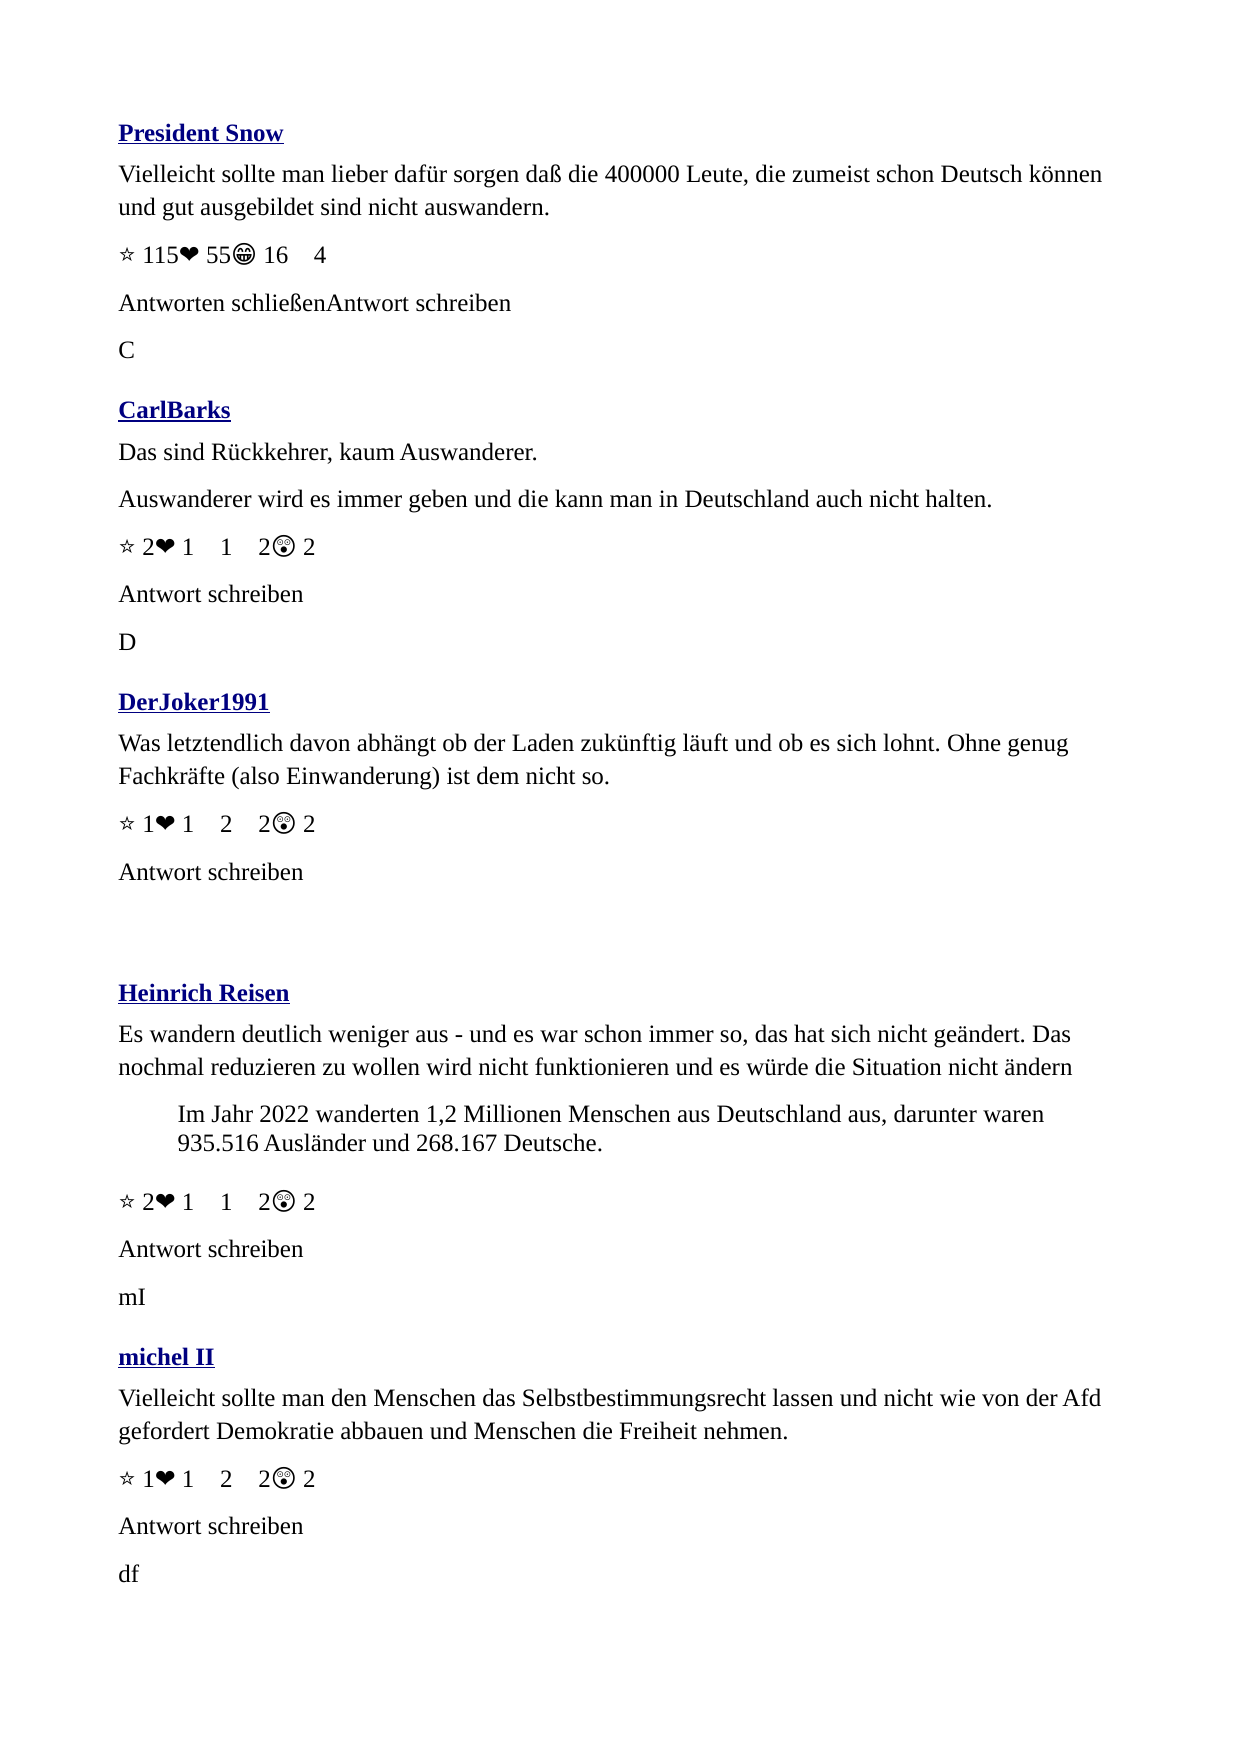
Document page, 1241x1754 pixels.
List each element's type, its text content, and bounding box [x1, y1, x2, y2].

text ⭐️ 115❤️ 55😁 16🤨 4 [118, 240, 1122, 269]
text Im Jahr 2022 wanderten 1,2 Millionen Menschen aus Deutschland aus, darunter waren 935.516 Ausländer und 268.167 Deutsche. [177, 1099, 1063, 1157]
text Antwort schreiben [118, 579, 1122, 608]
subtitle President Snow [118, 118, 1122, 147]
text D [118, 627, 1122, 656]
text Auswanderer wird es immer geben und die kann man in Deutschland auch nicht halten. [118, 484, 1122, 513]
text Antwort schreiben [118, 857, 1122, 885]
text ⭐️ 1❤️ 1🙁 2🤨 2😲 2 [118, 1464, 1122, 1492]
subtitle Heinrich Reisen [118, 978, 1122, 1006]
text Was letztendlich davon abhängt ob der Laden zukünftig läuft und ob es sich lohnt. Ohne genug Fachkräfte (also Einwanderung) ist dem nicht so. [118, 728, 1122, 790]
text Vielleicht sollte man lieber dafür sorgen daß die 400000 Leute, die zumeist schon Deutsch können und gut ausgebildet sind nicht auswandern. [118, 159, 1122, 221]
text Vielleicht sollte man den Menschen das Selbstbestimmungsrecht lassen und nicht wie von der Afd gefordert Demokratie abbauen und Menschen die Freiheit nehmen. [118, 1383, 1122, 1445]
text ⭐️ 1❤️ 1🙁 2🤨 2😲 2 [118, 809, 1122, 838]
text Antwort schreiben [118, 1234, 1122, 1263]
text ⭐️ 2❤️ 1🙁 1🤨 2😲 2 [118, 1187, 1122, 1215]
text df [118, 1559, 1122, 1588]
text ⭐️ 2❤️ 1🙁 1🤨 2😲 2 [118, 532, 1122, 561]
text C [118, 335, 1122, 364]
subtitle CarlBarks [118, 395, 1122, 424]
text Es wandern deutlich weniger aus - und es war schon immer so, das hat sich nicht geändert. Das nochmal reduzieren zu wollen wird nicht funktionieren und es würde die Situation nicht ändern [118, 1019, 1122, 1081]
subtitle michel II [118, 1342, 1122, 1371]
text Antwort schreiben [118, 1511, 1122, 1540]
subtitle DerJoker1991 [118, 687, 1122, 716]
text mI [118, 1282, 1122, 1311]
text Antworten schließenAntwort schreiben [118, 288, 1122, 316]
text Das sind Rückkehrer, kaum Auswanderer. [118, 437, 1122, 465]
